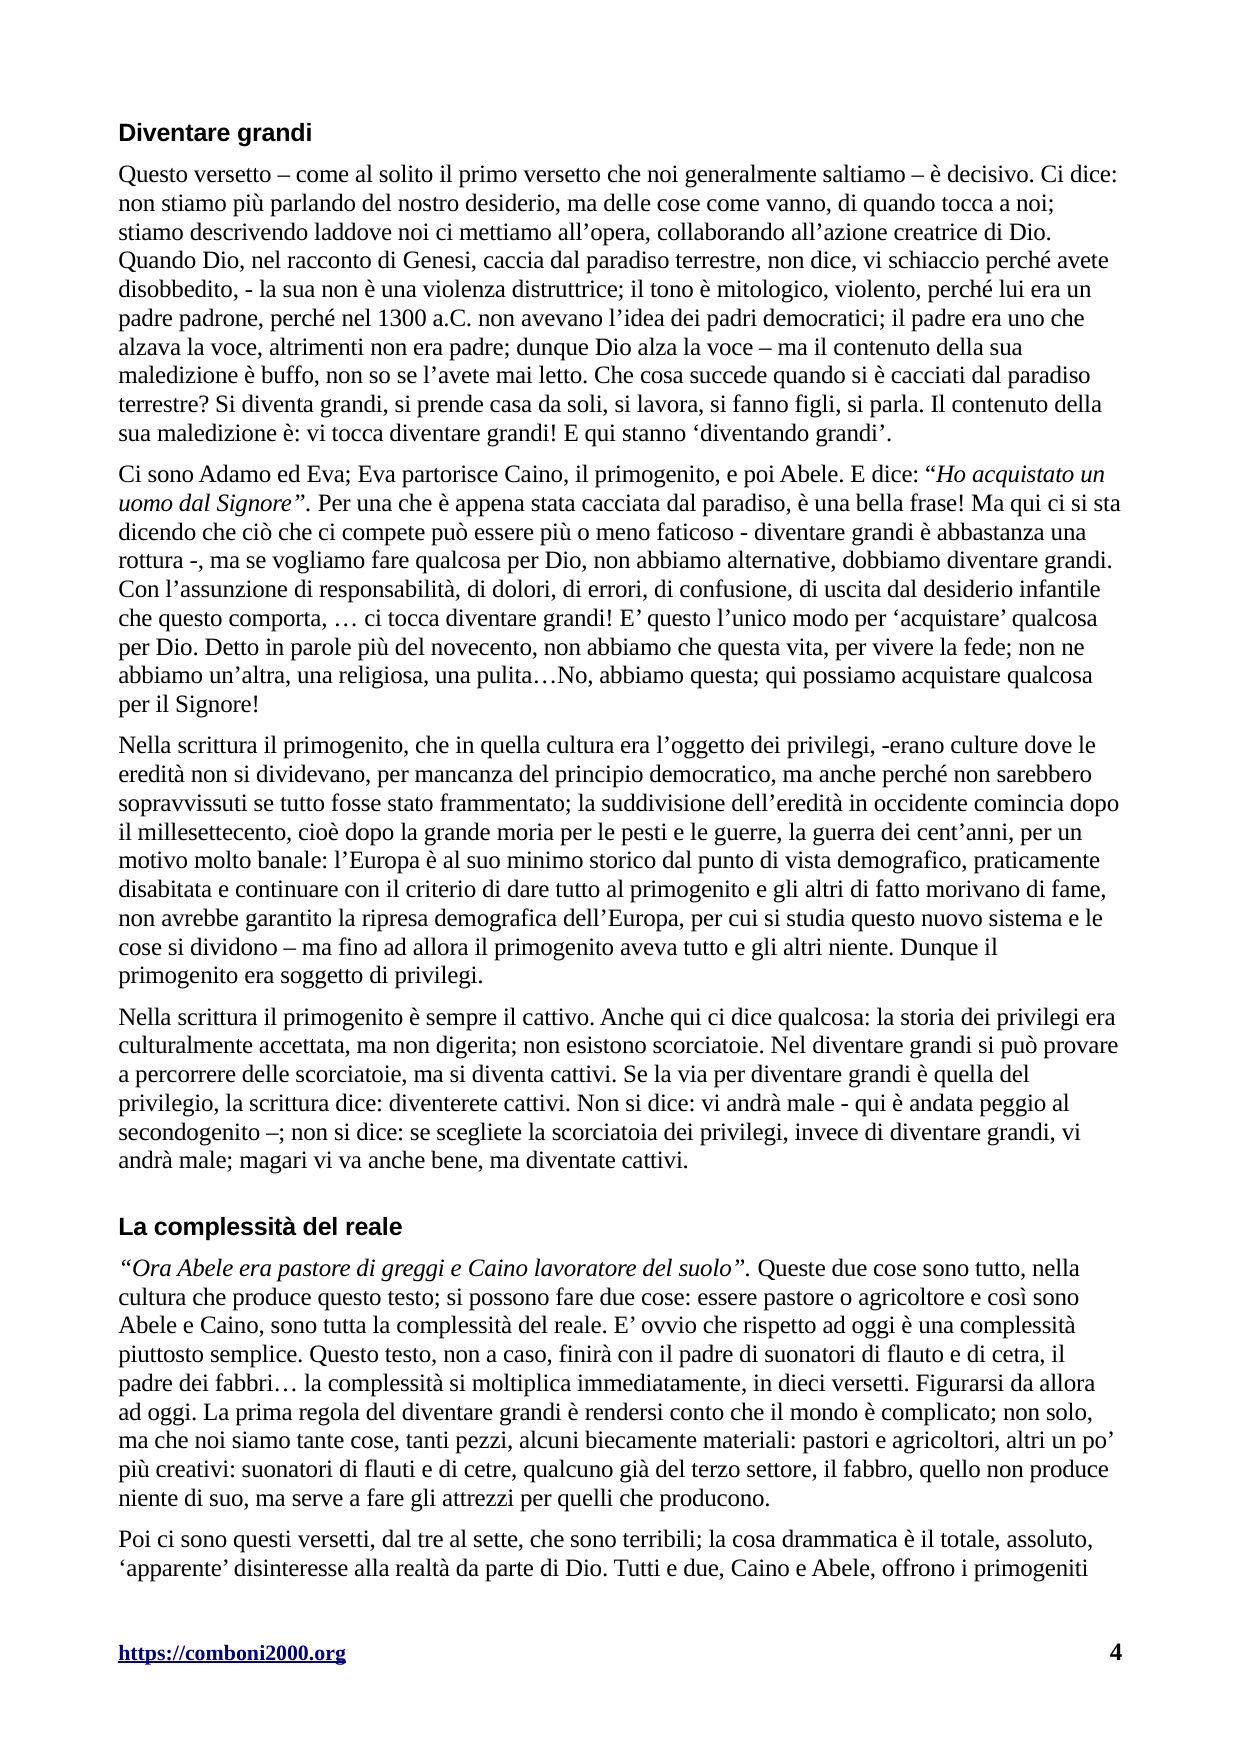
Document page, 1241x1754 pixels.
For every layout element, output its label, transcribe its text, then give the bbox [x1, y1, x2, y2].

subtitle Diventare grandi [118, 118, 1122, 147]
subtitle La complessità del reale [118, 1212, 1122, 1241]
text “Ora Abele era pastore di greggi e Caino lavoratore del suolo”. Queste due cose sono tutto, nella cultura che produce questo testo; si possono fare due cose: essere pastore o agricoltore e così sono Abele e Caino, sono tutta la complessità del reale. E’ ovvio che rispetto ad oggi è una complessità piuttosto semplice. Questo testo, non a caso, finirà con il padre di suonatori di flauto e di cetra, il padre dei fabbri… la complessità si moltiplica immediatamente, in dieci versetti. Figurarsi da allora ad oggi. La prima regola del diventare grandi è rendersi conto che il mondo è complicato; non solo, ma che noi siamo tante cose, tanti pezzi, alcuni biecamente materiali: pastori e agricoltori, altri un po’ più creativi: suonatori di flauti e di cetre, qualcuno già del terzo settore, il fabbro, quello non produce niente di suo, ma serve a fare gli attrezzi per quelli che producono. [118, 1253, 1122, 1512]
text Questo versetto – come al solito il primo versetto che noi generalmente saltiamo – è decisivo. Ci dice: non stiamo più parlando del nostro desiderio, ma delle cose come vanno, di quando tocca a noi; stiamo descrivendo laddove noi ci mettiamo all’opera, collaborando all’azione creatrice di Dio. Quando Dio, nel racconto di Genesi, caccia dal paradiso terrestre, non dice, vi schiaccio perché avete disobbedito, - la sua non è una violenza distruttrice; il tono è mitologico, violento, perché lui era un padre padrone, perché nel 1300 a.C. non avevano l’idea dei padri democratici; il padre era uno che alzava la voce, altrimenti non era padre; dunque Dio alza la voce – ma il contenuto della sua maledizione è buffo, non so se l’avete mai letto. Che cosa succede quando si è cacciati dal paradiso terrestre? Si diventa grandi, si prende casa da soli, si lavora, si fanno figli, si parla. Il contenuto della sua maledizione è: vi tocca diventare grandi! E qui stanno ‘diventando grandi’. [118, 159, 1122, 447]
text Nella scrittura il primogenito, che in quella cultura era l’oggetto dei privilegi, -erano culture dove le eredità non si dividevano, per mancanza del principio democratico, ma anche perché non sarebbero sopravvissuti se tutto fosse stato frammentato; la suddivisione dell’eredità in occidente comincia dopo il millesettecento, cioè dopo la grande moria per le pesti e le guerre, la guerra dei cent’anni, per un motivo molto banale: l’Europa è al suo minimo storico dal punto di vista demografico, praticamente disabitata e continuare con il criterio di dare tutto al primogenito e gli altri di fatto morivano di fame, non avrebbe garantito la ripresa demografica dell’Europa, per cui si studia questo nuovo sistema e le cose si dividono – ma fino ad allora il primogenito aveva tutto e gli altri niente. Dunque il primogenito era soggetto di privilegi. [118, 731, 1122, 989]
text Ci sono Adamo ed Eva; Eva partorisce Caino, il primogenito, e poi Abele. E dice: “Ho acquistato un uomo dal Signore”. Per una che è appena stata cacciata dal paradiso, è una bella frase! Ma qui ci si sta dicendo che ciò che ci compete può essere più o meno faticoso - diventare grandi è abbastanza una rottura -, ma se vogliamo fare qualcosa per Dio, non abbiamo alternative, dobbiamo diventare grandi. Con l’assunzione di responsabilità, di dolori, di errori, di confusione, di uscita dal desiderio infantile che questo comporta, … ci tocca diventare grandi! E’ questo l’unico modo per ‘acquistare’ qualcosa per Dio. Detto in parole più del novecento, non abbiamo che questa vita, per vivere la fede; non ne abbiamo un’altra, una religiosa, una pulita…No, abbiamo questa; qui possiamo acquistare qualcosa per il Signore! [118, 459, 1122, 718]
text Nella scrittura il primogenito è sempre il cattivo. Anche qui ci dice qualcosa: la storia dei privilegi era culturalmente accettata, ma non digerita; non esistono scorciatoie. Nel diventare grandi si può provare a percorrere delle scorciatoie, ma si diventa cattivi. Se la via per diventare grandi è quella del privilegio, la scrittura dice: diventerete cattivi. Non si dice: vi andrà male - qui è andata peggio al secondogenito –; non si dice: se scegliete la scorciatoia dei privilegi, invece di diventare grandi, vi andrà male; magari vi va anche bene, ma diventate cattivi. [118, 1002, 1122, 1174]
text Poi ci sono questi versetti, dal tre al sette, che sono terribili; la cosa drammatica è il totale, assoluto, ‘apparente’ disinteresse alla realtà da parte di Dio. Tutti e due, Caino e Abele, offrono i primogeniti [118, 1524, 1122, 1582]
